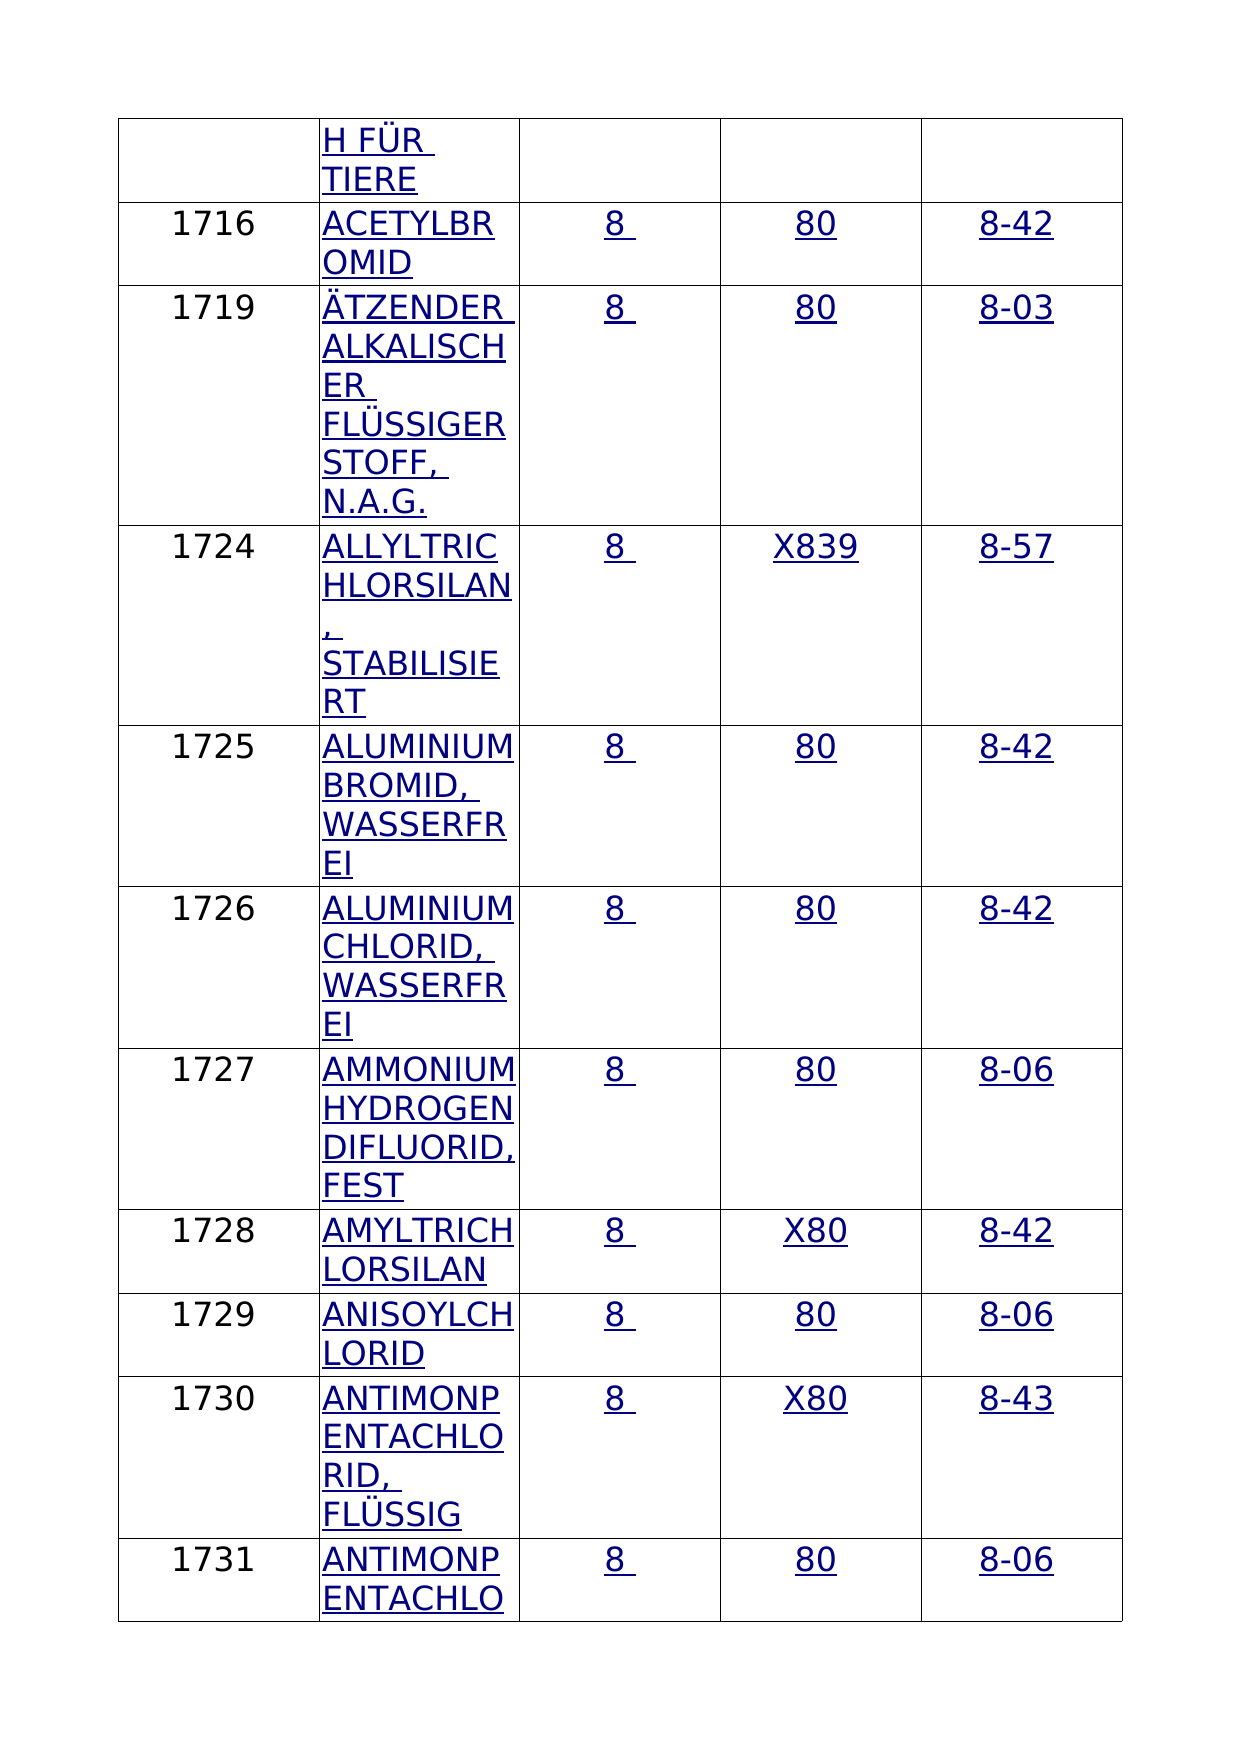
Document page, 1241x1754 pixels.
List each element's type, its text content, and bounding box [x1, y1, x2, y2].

table_cell 80 [721, 203, 921, 285]
table_cell X80 [721, 1377, 921, 1537]
table_cell 80 [721, 1539, 921, 1621]
table_cell 8-42 [922, 726, 1122, 886]
table_cell 8-06 [922, 1539, 1122, 1621]
table_cell 1730 [119, 1377, 319, 1537]
table_cell ANISOYLCHLORID [320, 1294, 519, 1376]
table_cell X839 [721, 526, 921, 725]
table_cell 8-06 [922, 1049, 1122, 1209]
table_cell 1719 [119, 286, 319, 524]
table_cell 8-42 [922, 1210, 1122, 1292]
table_cell ANTIMONPENTACHLORID, FLÜSSIG [320, 1377, 519, 1537]
table_cell ACETYLBROMID [320, 203, 519, 285]
table_cell 1716 [119, 203, 319, 285]
table_cell ANTIMONPENTACHLO [320, 1539, 519, 1621]
table_cell 8-43 [922, 1377, 1122, 1537]
table_cell AMMONIUMHYDROGENDIFLUORID, FEST [320, 1049, 519, 1209]
table_cell 8 [520, 726, 720, 886]
table_cell 8 [520, 1210, 720, 1292]
table_cell 8 [520, 887, 720, 1047]
table_cell [119, 119, 319, 202]
table_cell [520, 119, 720, 202]
table_cell X80 [721, 1210, 921, 1292]
table_cell 8-57 [922, 526, 1122, 725]
table_cell AMYLTRICHLORSILAN [320, 1210, 519, 1292]
table_cell 8 [520, 1377, 720, 1537]
table_cell 8-06 [922, 1294, 1122, 1376]
table_cell H FÜR TIERE [320, 119, 519, 202]
table_cell 80 [721, 1294, 921, 1376]
table_cell 1725 [119, 726, 319, 886]
table_cell 1729 [119, 1294, 319, 1376]
table_cell 8-03 [922, 286, 1122, 524]
table_cell 8 [520, 526, 720, 725]
table_cell 80 [721, 1049, 921, 1209]
table_cell 8 [520, 1539, 720, 1621]
table_cell 80 [721, 286, 921, 524]
table_cell 8 [520, 1049, 720, 1209]
table_cell ALUMINIUMBROMID, WASSERFREI [320, 726, 519, 886]
table_cell 8 [520, 286, 720, 524]
table_cell 1724 [119, 526, 319, 725]
table_cell 8 [520, 1294, 720, 1376]
table_cell ALLYLTRICHLORSILAN, STABILISIERT [320, 526, 519, 725]
table_cell 1726 [119, 887, 319, 1047]
table_cell ÄTZENDER ALKALISCHER FLÜSSIGER STOFF, N.A.G. [320, 286, 519, 524]
table_cell 80 [721, 726, 921, 886]
table_cell [922, 119, 1122, 202]
table_cell 1727 [119, 1049, 319, 1209]
table_cell 1728 [119, 1210, 319, 1292]
table_cell 8-42 [922, 887, 1122, 1047]
table_cell 8-42 [922, 203, 1122, 285]
table_cell [721, 119, 921, 202]
table_cell 80 [721, 887, 921, 1047]
table_cell ALUMINIUMCHLORID, WASSERFREI [320, 887, 519, 1047]
table_cell 8 [520, 203, 720, 285]
table_cell 1731 [119, 1539, 319, 1621]
